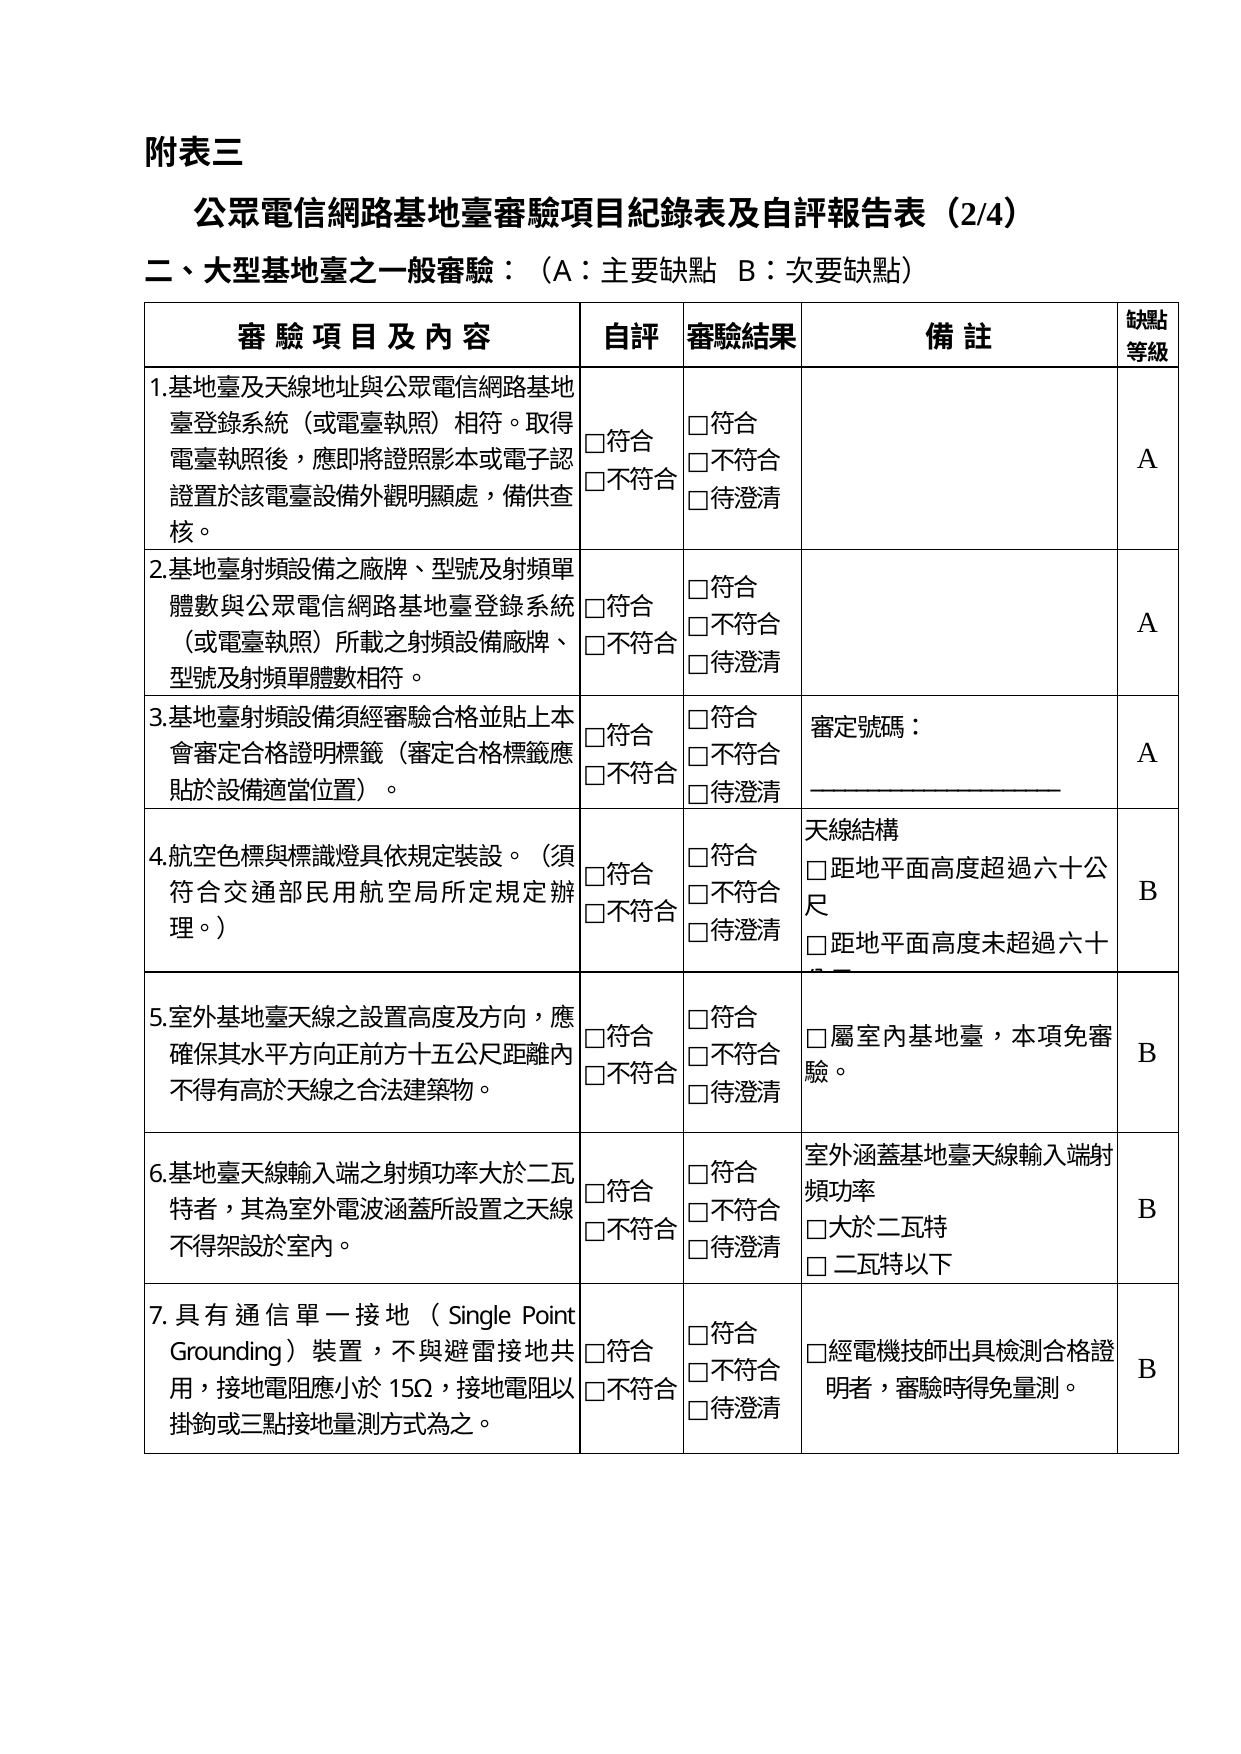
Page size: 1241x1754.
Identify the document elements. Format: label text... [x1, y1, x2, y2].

table_cell □符合 □不符合 □待澄清 [684, 809, 801, 971]
table_cell □經電機技師出具檢測合格證明者，審驗時得免量測。 [802, 1284, 1117, 1453]
table_cell □符合 □不符合 □待澄清 [684, 973, 801, 1132]
table_cell [802, 550, 1117, 695]
table_cell A [1118, 368, 1178, 549]
table_cell □符合 □不符合 □待澄清 [684, 368, 801, 549]
table_cell □符合 □不符合 [581, 973, 683, 1132]
table_cell B [1118, 809, 1178, 971]
table_cell □符合 □不符合 [581, 368, 683, 549]
table_cell 審定號碼： ______________________ [802, 696, 1117, 808]
table_cell 4.航空色標與標識燈具依規定裝設。（須符合交通部民用航空局所定規定辦理。） [145, 809, 579, 971]
table_cell □屬室內基地臺，本項免審驗。 [802, 973, 1117, 1132]
table_cell □符合 □不符合 □待澄清 [684, 1133, 801, 1283]
table_cell □符合 □不符合 □待澄清 [684, 696, 801, 808]
text 二、大型基地臺之一般審驗：（A：主要缺點 B：次要缺點） [144, 247, 1085, 289]
table_cell □符合 □不符合 [581, 1133, 683, 1283]
table_cell 7.具有通信單一接地（Single Point Grounding）裝置，不與避雷接地共用，接地電阻應小於15Ω，接地電阻以掛鉤或三點接地量測方式為之。 [145, 1284, 579, 1453]
table_cell A [1118, 550, 1178, 695]
table_cell B [1118, 973, 1178, 1132]
table_cell □符合 □不符合 [581, 809, 683, 971]
table_header 缺點 等級 [1118, 303, 1178, 366]
text 公眾電信網路基地臺審驗項目紀錄表及自評報告表（2/4） [144, 186, 1085, 234]
table_cell B [1118, 1284, 1178, 1453]
table_cell 2.基地臺射頻設備之廠牌、型號及射頻單體數與公眾電信網路基地臺登錄系統（或電臺執照）所載之射頻設備廠牌、型號及射頻單體數相符。 [145, 550, 579, 695]
table_cell 天線結構 □距地平面高度超過六十公尺 □距地平面高度未超過六十公尺 [802, 809, 1117, 971]
table_header 審驗結果 [684, 303, 801, 366]
table_cell 1.基地臺及天線地址與公眾電信網路基地臺登錄系統（或電臺執照）相符。取得電臺執照後，應即將證照影本或電子認證置於該電臺設備外觀明顯處，備供查核。 [145, 368, 579, 549]
table_cell 3.基地臺射頻設備須經審驗合格並貼上本會審定合格證明標籤（審定合格標籤應貼於設備適當位置）。 [145, 696, 579, 808]
table_header 審 驗 項 目 及 內 容 [145, 303, 579, 366]
table_cell □符合 □不符合 [581, 1284, 683, 1453]
table_cell A [1118, 696, 1178, 808]
table_header 備 註 [802, 303, 1117, 366]
table_cell □符合 □不符合 [581, 696, 683, 808]
table_cell □符合 □不符合 □待澄清 [684, 1284, 801, 1453]
table_cell 6.基地臺天線輸入端之射頻功率大於二瓦特者，其為室外電波涵蓋所設置之天線不得架設於室內。 [145, 1133, 579, 1283]
table_cell [802, 368, 1117, 549]
table_cell B [1118, 1133, 1178, 1283]
table_cell 5.室外基地臺天線之設置高度及方向，應確保其水平方向正前方十五公尺距離內不得有高於天線之合法建築物。 [145, 973, 579, 1132]
text 附表三 [144, 126, 1085, 174]
table_cell 室外涵蓋基地臺天線輸入端射頻功率 □大於二瓦特 □ 二瓦特以下 [802, 1133, 1117, 1283]
table_cell □符合 □不符合 □待澄清 [684, 550, 801, 695]
table_header 自評 [581, 303, 683, 366]
table_cell □符合 □不符合 [581, 550, 683, 695]
